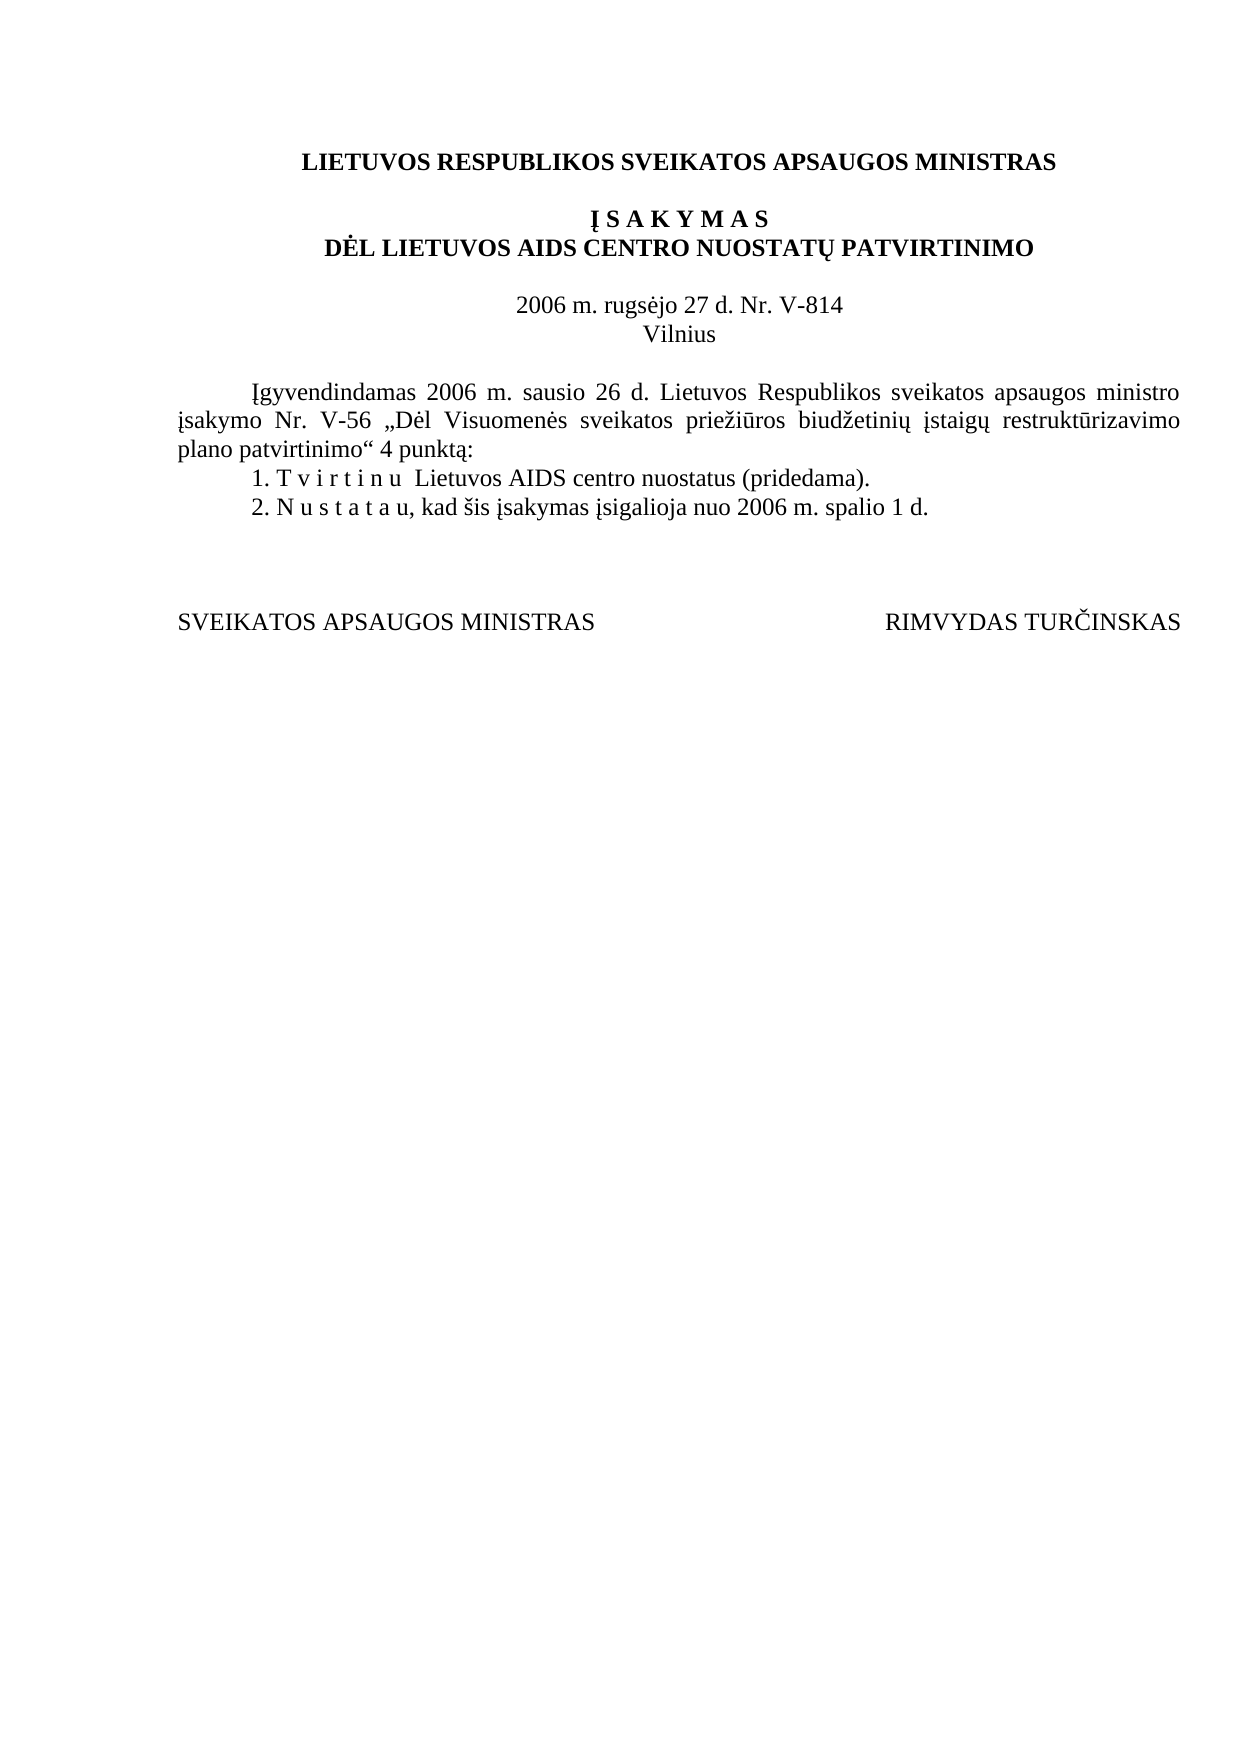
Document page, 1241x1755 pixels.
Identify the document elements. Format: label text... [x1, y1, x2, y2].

text DĖL LIETUVOS AIDS CENTRO NUOSTATŲ PATVIRTINIMO [177, 233, 1181, 262]
text Vilnius [177, 319, 1181, 348]
text LIETUVOS RESPUBLIKOS SVEIKATOS APSAUGOS MINISTRAS [177, 147, 1181, 176]
text 2006 m. rugsėjo 27 d. Nr. V-814 [177, 291, 1181, 319]
text Įgyvendindamas 2006 m. sausio 26 d. Lietuvos Respublikos sveikatos apsaugos ministro įsakymo Nr. V-56 „Dėl Visuomenės sveikatos priežiūros biudžetinių įstaigų restruktūrizavimo plano patvirtinimo“ 4 punktą: [177, 377, 1181, 463]
text SVEIKATOS APSAUGOS MINISTRAS RIMVYDAS TURČINSKAS [177, 607, 1181, 636]
text 2. Nustatau, kad šis įsakymas įsigalioja nuo 2006 m. spalio 1 d. [177, 492, 1181, 521]
text Į S A K Y M A S [177, 204, 1181, 233]
text 1. Tvirtinu Lietuvos AIDS centro nuostatus (pridedama). [177, 463, 1181, 492]
